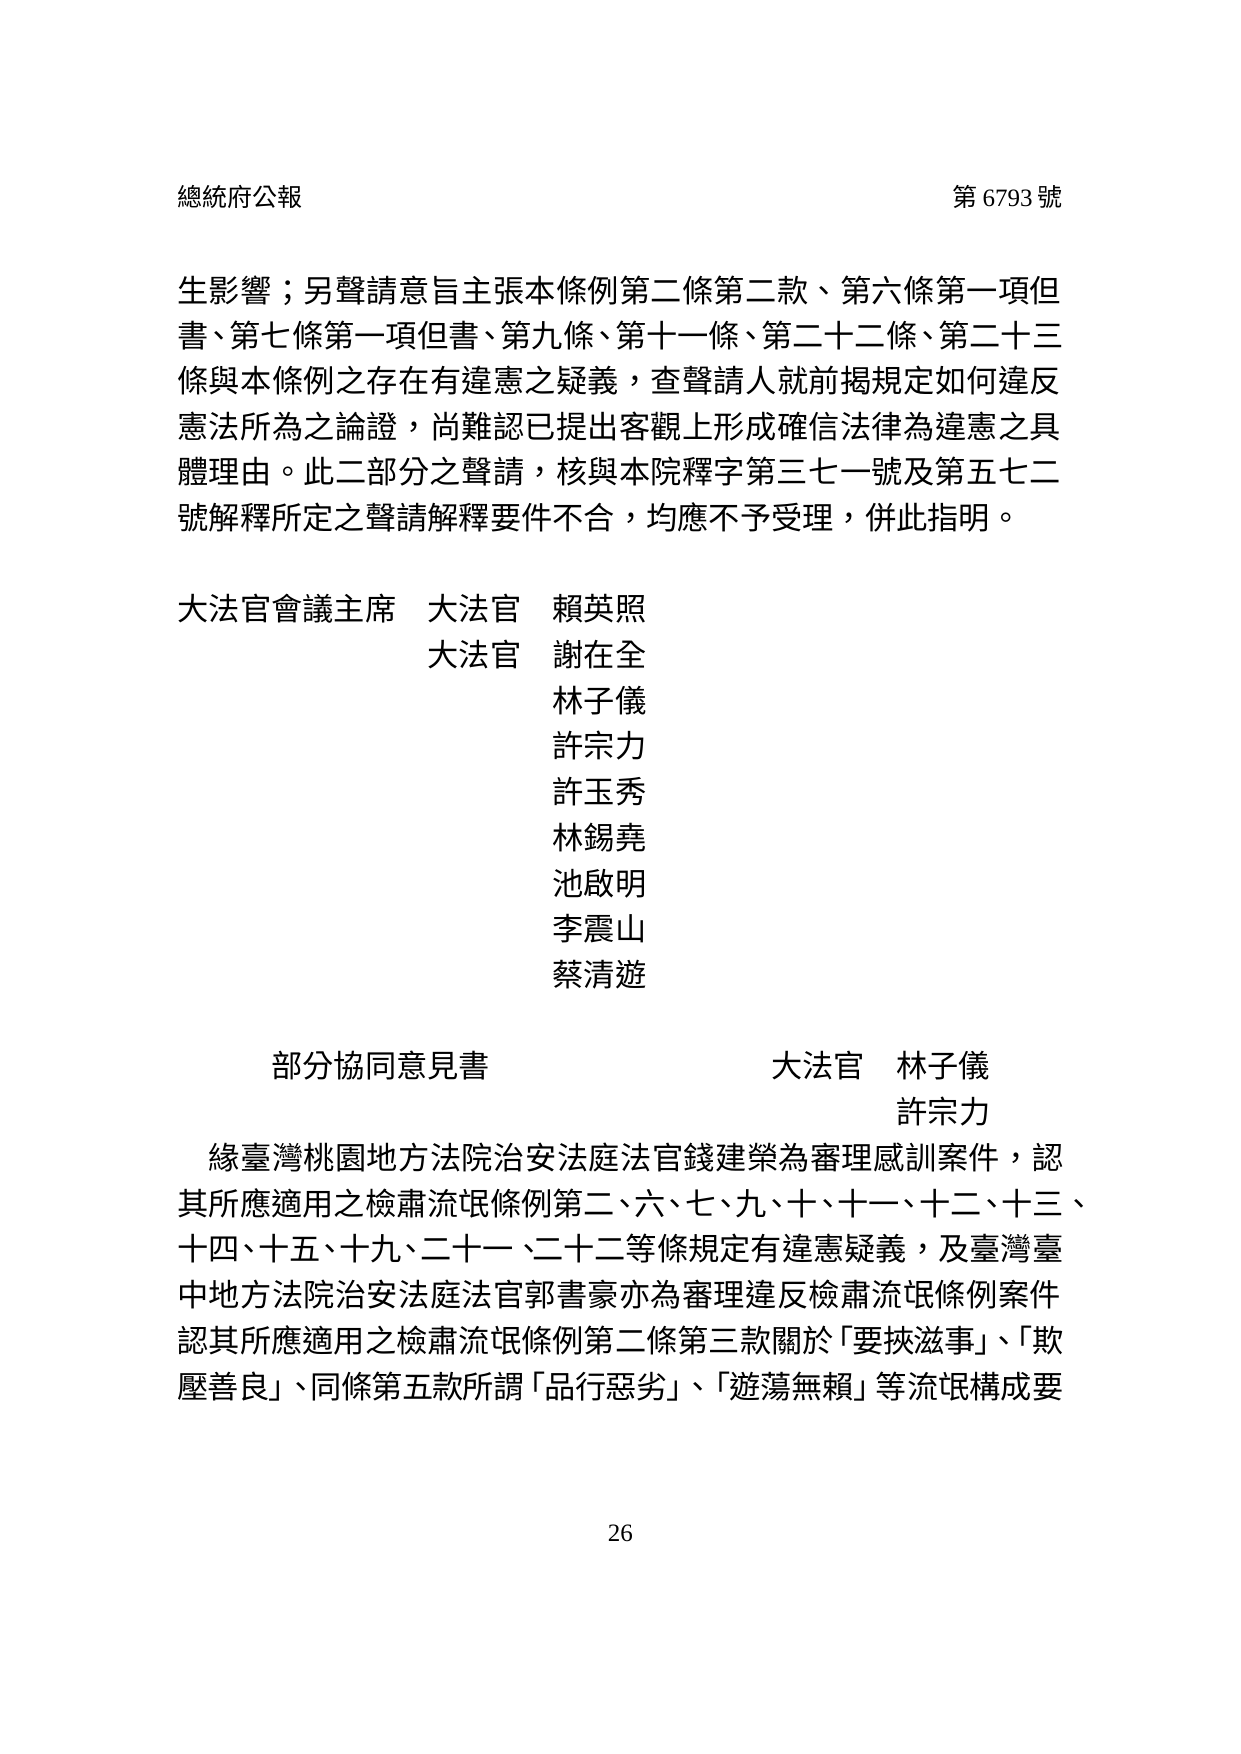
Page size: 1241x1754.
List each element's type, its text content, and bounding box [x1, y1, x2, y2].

text 大法官 謝在全 [177, 630, 1063, 676]
text 許宗力 [177, 1087, 990, 1133]
text 生影響；另聲請意旨主張本條例第二條第二款、第六條第一項但書、第七條第一項但書、第九條、第十一條、第二十二條、第二十三條與本條例之存在有違憲之疑義，查聲請人就前揭規定如何違反憲法所為之論證，尚難認已提出客觀上形成確信法律為違憲之具體理由。此二部分之聲請，核與本院釋字第三七一號及第五七二號解釋所定之聲請解釋要件不合，均應不予受理，併此指明。 [177, 266, 1063, 538]
text 大法官會議主席 大法官 賴英照 [177, 584, 1063, 630]
text 蔡清遊 [177, 950, 1063, 996]
text 李震山 [177, 904, 1063, 950]
text 池啟明 [177, 858, 1063, 904]
text 林錫堯 [177, 813, 1063, 858]
text 緣臺灣桃園地方法院治安法庭法官錢建榮為審理感訓案件，認其所應適用之檢肅流氓條例第二、六、七、九、十、十一、十二、十三、十四、十五、十九、二十一、二十二等條規定有違憲疑義，及臺灣臺中地方法院治安法庭法官郭書豪亦為審理違反檢肅流氓條例案件，認其所應適用之檢肅流氓條例第二條第三款關於「要挾滋事」、「欺壓善良」、同條第五款所謂「品行惡劣」、「遊蕩無賴」等流氓構成要件有牴觸憲法第八條疑義，分別聲請本院解釋憲法。本院大法官茲就上開聲請案件併案審查系爭規定有無違反上開憲法規定之意旨，而作成本號解釋。 [177, 1133, 1063, 1407]
text 林子儀 [177, 676, 1063, 721]
text 許宗力 [177, 721, 1063, 767]
text 部分協同意見書 大法官 林子儀 [177, 1041, 1063, 1087]
text 許玉秀 [177, 767, 1063, 813]
